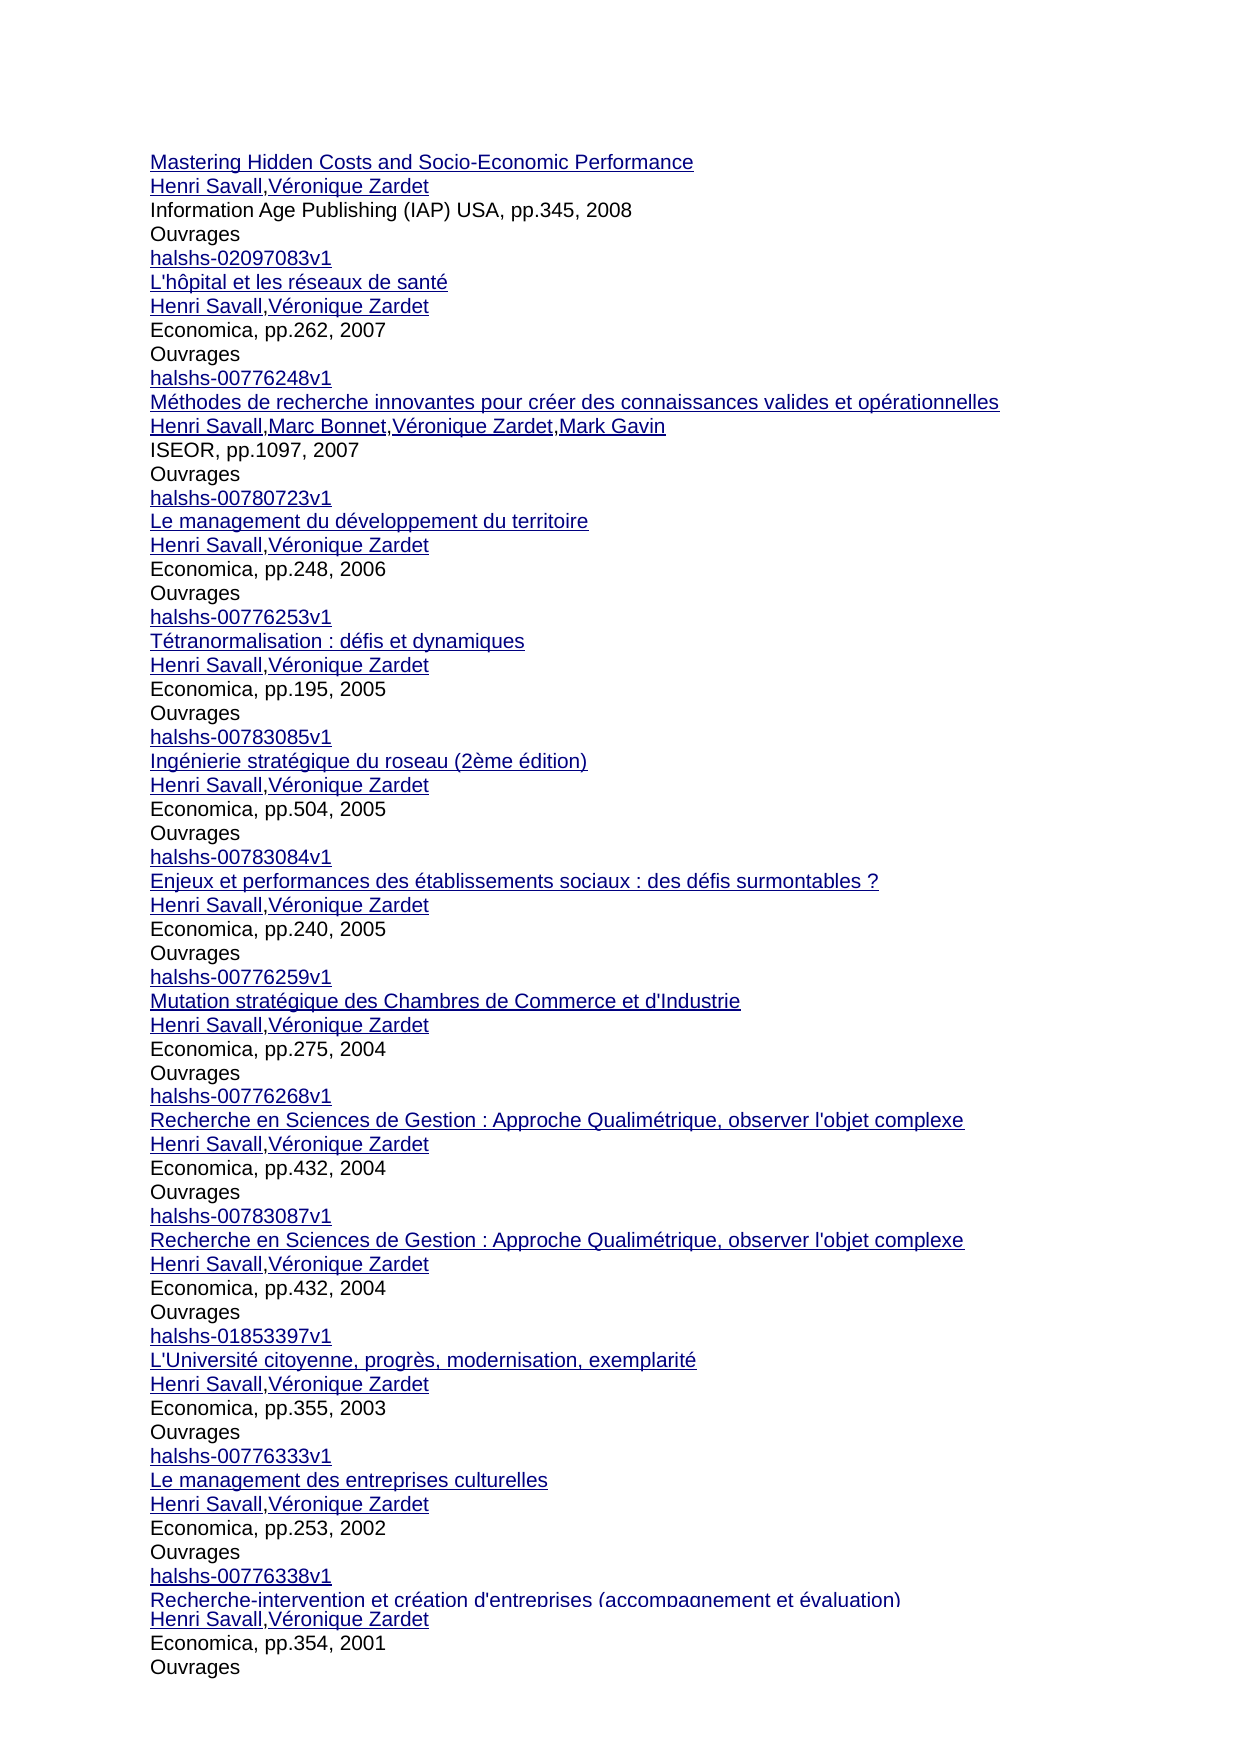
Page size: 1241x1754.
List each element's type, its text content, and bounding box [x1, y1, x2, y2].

table_cell Ingénierie stratégique du roseau (2ème édition) Henri Savall,Véronique Zardet Economica, pp.504, 2005 Ouvrages halshs-00783084v1 [150, 749, 1090, 869]
table_cell L'hôpital et les réseaux de santé Henri Savall,Véronique Zardet Economica, pp.262, 2007 Ouvrages halshs-00776248v1 [150, 270, 1090, 389]
table_cell Le management du développement du territoire Henri Savall,Véronique Zardet Economica, pp.248, 2006 Ouvrages halshs-00776253v1 [150, 509, 1090, 629]
table_cell Recherche-intervention et création d'entreprises (accompagnement et évaluation) Henri Savall,Véronique Zardet Economica, pp.354, 2001 Ouvrages [150, 1588, 1090, 1679]
table_cell L'Université citoyenne, progrès, modernisation, exemplarité Henri Savall,Véronique Zardet Economica, pp.355, 2003 Ouvrages halshs-00776333v1 [150, 1348, 1090, 1468]
table_cell Recherche en Sciences de Gestion : Approche Qualimétrique, observer l'objet complexe Henri Savall,Véronique Zardet Economica, pp.432, 2004 Ouvrages halshs-00783087v1 [150, 1108, 1090, 1228]
table_cell Mastering Hidden Costs and Socio-Economic Performance Henri Savall,Véronique Zardet Information Age Publishing (IAP) USA, pp.345, 2008 Ouvrages halshs-02097083v1 [150, 150, 1090, 270]
table_cell Enjeux et performances des établissements sociaux : des défis surmontables ? Henri Savall,Véronique Zardet Economica, pp.240, 2005 Ouvrages halshs-00776259v1 [150, 869, 1090, 988]
table_cell Méthodes de recherche innovantes pour créer des connaissances valides et opérationnelles Henri Savall,Marc Bonnet,Véronique Zardet,Mark Gavin ISEOR, pp.1097, 2007 Ouvrages halshs-00780723v1 [150, 390, 1090, 509]
table_cell Recherche en Sciences de Gestion : Approche Qualimétrique, observer l'objet complexe Henri Savall,Véronique Zardet Economica, pp.432, 2004 Ouvrages halshs-01853397v1 [150, 1228, 1090, 1348]
table_cell Tétranormalisation : défis et dynamiques Henri Savall,Véronique Zardet Economica, pp.195, 2005 Ouvrages halshs-00783085v1 [150, 629, 1090, 749]
table_cell Mutation stratégique des Chambres de Commerce et d'Industrie Henri Savall,Véronique Zardet Economica, pp.275, 2004 Ouvrages halshs-00776268v1 [150, 989, 1090, 1108]
table_cell Le management des entreprises culturelles Henri Savall,Véronique Zardet Economica, pp.253, 2002 Ouvrages halshs-00776338v1 [150, 1468, 1090, 1587]
